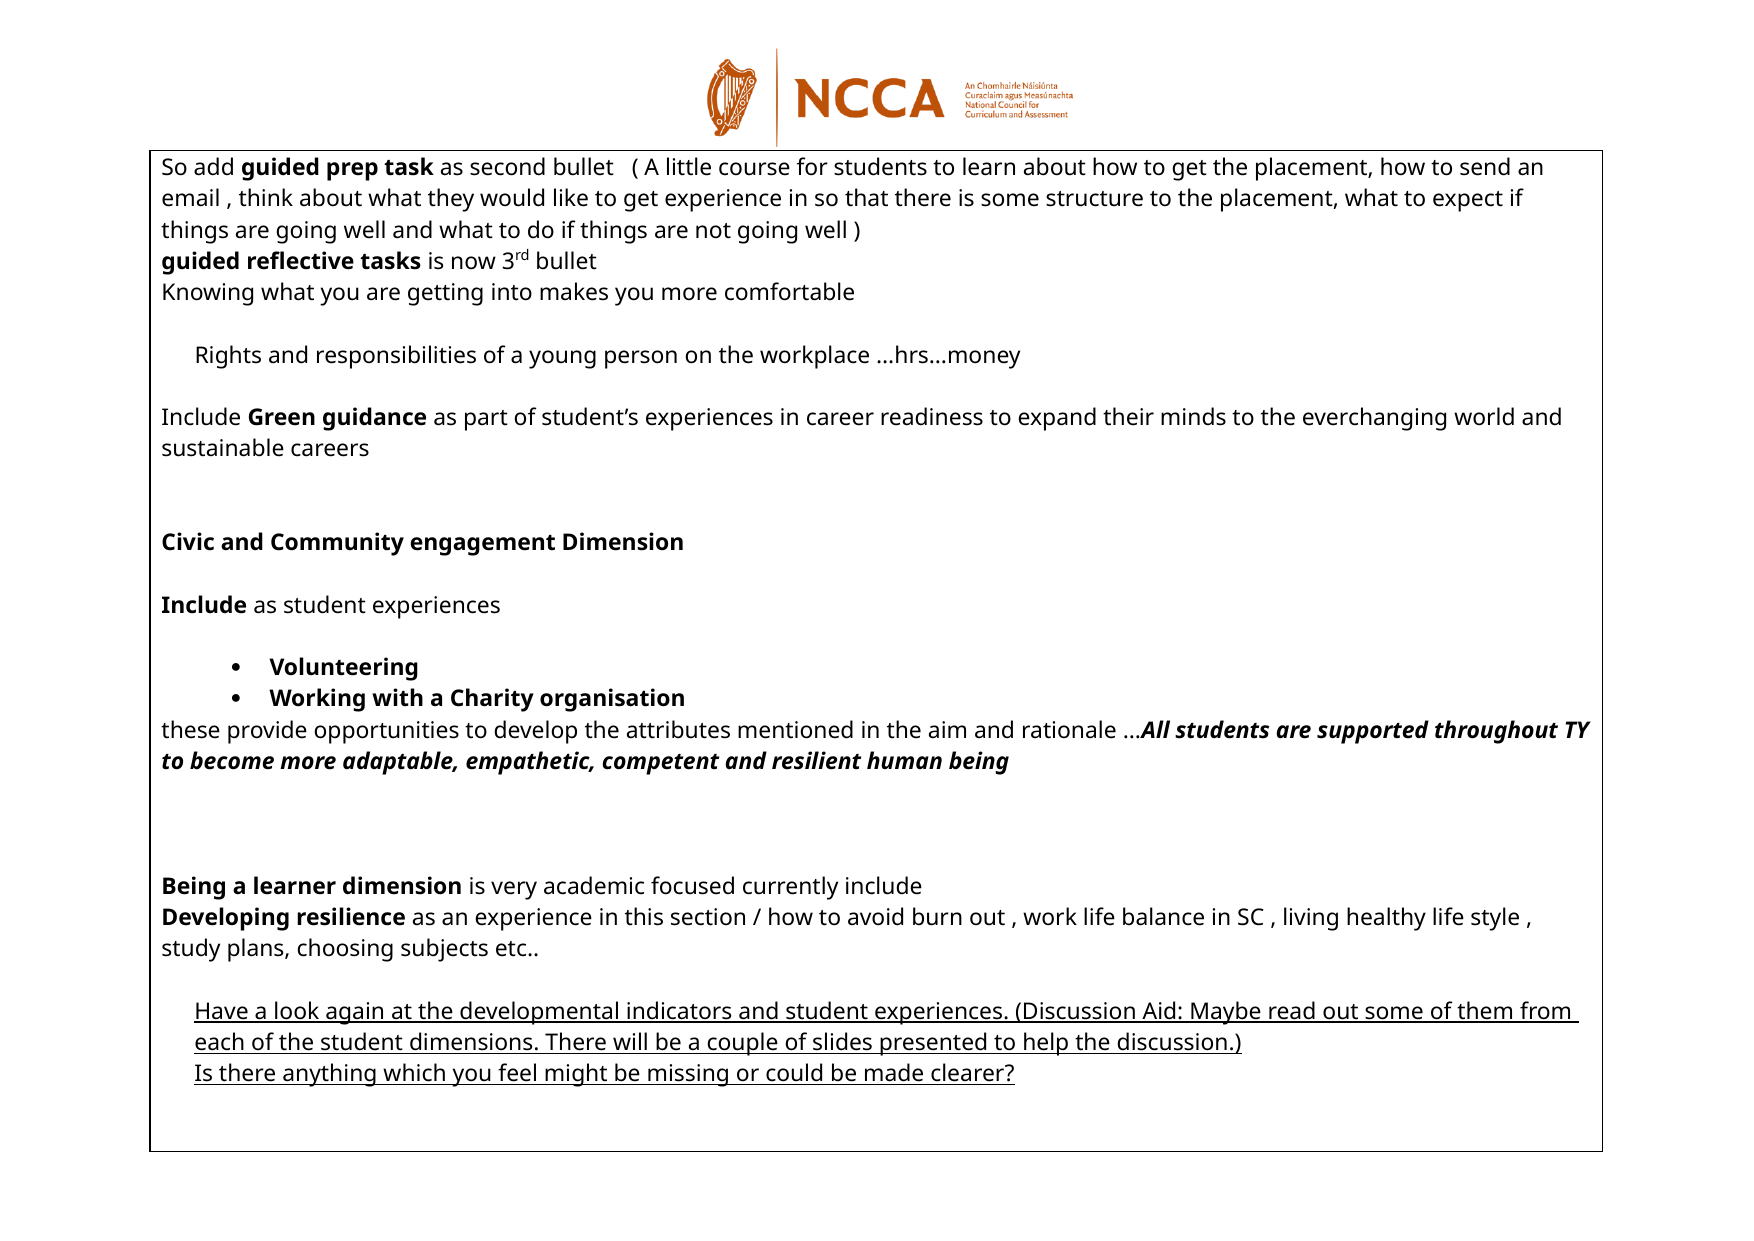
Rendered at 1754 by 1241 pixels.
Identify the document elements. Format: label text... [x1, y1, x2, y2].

table_cell Student Dimensions The Programme Statement has four student dimensions: Personal Growth, Being a Learner, Civic and Community Engagement and Career Readiness. Each student dimension has developmental indicators to guide the student and the school. These indicators set out how we hope you will develop throughout TY. After having read the document, we would like to hear your feedback about these student dimensions. Tell us what you think of the names of the Student Dimensions? (Personal Growth, Being a Learner, Civic and Community Engagement, Career Readiness)? Overall comments: Wording is a bit intense – hard to understand It would be really beneficial for schools to understand how to develop their students with the dimensions, this would help with standards Support for students in developing in line with the dimensions is really important, e.g. in finding meaningful work experience, in helping parents understand the TY programme better. Independence is important for developing students, but we still need support. The expectation to be independent can become too much too quickly Personal Growth Being a Learner Strategies for learning – is it really taught in TY? It would be really beneficial, a lot of people have not fully developed this by the time they get to TY Civic and Community Engagement What does this mean? – could it be clearer? Community – if we say it then it should happen – we should do things that help our community… Career Readiness What is your understanding of what they mean? (refer to descriptions on page 9-10 of document)? Personal Growth Being a Learner Civic and Community Engagement Second sentence – sounds good on paper, must be realised in practice….even something as simple as doing taxes, voting, life skills, your rights and responsibilities…there should be an expectation on schools that students are exposed to this, it’s naïve to assume this is happening at home….also overlaps with personal growth Career Readiness Have a look again at the developmental indicators and student experiences. (Discussion Aid: Maybe read out some of them from each of the student dimensions. There will be a couple of slides presented to help the discussion.) Is there anything which you feel might be missing or could be made clearer? It would be helpful to have a translation of this TYPS for students to engage with – the document is not entirely accessible to students – it would be great to increase student awareness. It would be great to make teachers more aware of this document There is more than enough here to help TY Coordinators develop a really good curriculum, but it needs to be enacted. What is said in this document is what is benefitting students the most, and schools need to be encouraged to engage with it Example curricula and guides to what a TY year might look like would be helpful, e.g. life skills class, sample learning units Personal Growth Interviews mentioned in experiences – this is good but needs to be done Portfolio experience - could be clearer Continuous assessment is in line with the desire for the programme to be developmental, this is important Formal/informal opportunities to speak – this one can be challenging – needs to meet students where they are at – it should be developmental across the year Being a Learner Setting learning goals – not clear what this means, very broad – not something you can easily practice yourself…. Need space and guidance to do things like this Public speaking experience – emphasis should be on building confidence ‘showing more initiative and leadership in school’….. and/or leadership Pedagogies – needs explaining Civic and Community Engagement Career Readiness Discussion Aid: Progression and Continuity How do they think developing along the lines of Student Dimensions will help students with the rest of senior cycle, and with careers beyond school? Developing good habits and being more informed Tell us what you think of the names of the Student Dimensions? (Personal Growth, Being a Learner, Civic and Community Engagement, Career Readiness)? xxxxx Programme: Leadership programme. Like them because they cover most of the bases of TY. Language is basic and understandable. Personal Growth: wellbeing (discussion around health being mentioned, health, mental, physical, sexual being included, maybe emotional). Helpful for student not to overlook other aspects of their wellbeing. Being a Learner: feels like it is saying to schools, start preparing for the LC now. Making it more obvious that this isn’t development of 5th 6th year learning but the development of skills for SC. C&C Engagement: Best worded ones. Wouldn’t change much. Career Readiness: ties well into the ‘Adulthood strand’ well of the SPHE curriculum at senior cycle. What is your understanding of what they mean? (refer to descriptions on page 9-10 of document)? See above. Have a look again at the developmental indicators and student experiences. (Discussion Aid: Maybe read out some of them from each of the student dimensions. There will be a couple of slides presented to help the discussion.) Is there anything which you feel might be missing or could be made clearer? Career Readiness: Overall it hits – learn about and experience a lot of careers. Guest speakers from diverse careers: workshops from those careers, more hands on experience that listening to a talk. Likes short certified, courses and micro-credentials: expand on this. Would this be standardised? Might this flood TY with lots of credentials. Portfolio compilation: interesting and engaging way to learn – looking at their skills. DI 1: early school leavers – an area that people know about – what options there are out there beyond the traditional SC. If there is a way of incorporating other pathways beyond LC – FET, Youthreach, Apprenticeships. Beyond the typical routes – very third level focused education system. Move beyond that. DI 5: communication skills – change to soft skills in general. Push for soft skills rather than hard skills. Might attract more people to the SD. Portfolio on career research: interesting. Opportunities for assessing aptitudes and abilities: what are we speaking about here, beyond Cat and the implications of these. Need more rigidity – needs more clarification – abuse of autonomy. DI 7: include and education. Better classroom based environment – taking and seeing things more formally in the classroom. DI 8: Is this work terms – including common workplace terms. SE 6: include ;practical, vocational and organisational skills (from DI). SE last one: Include a short rationale ‘…to better understand possible career pathways’. Workplace education: Rights at work. Beneficial to include something about workplace rights. Civic and Community Engagement: SE 1& 2: really important but not pushed in schools. Didn’t give any pointers or guidance on that. People and schools need somewhere to start. Students don’t really know where to begin. DI 1: more initiative add as a whole SE Shaping school culture as a whole. How will this be realised in schools. A lot of the qualities be quantified. How these could be measured as a framework. More initiative in schools: how will this be supported at a national level. Feel a lot broader and a lot les defined than some of the other dimensions. Less structure to the dimensions. Definition: sustainable towards themselves and others. Personal Growth: DI: Empathy: disconnect between DI and LE. Being a Learner: Assessment as a variety of forms: feels very traditional and rigid– what makes this TY assessment? Leaves a lot of room for interpretation by schools. Progression and Continuity How do they think developing along the lines of Student Dimensions will help students with the rest of senior cycle, and with careers beyond school? Tell us what you think of the names of the Student Dimensions? (Personal Growth, Being a Learner, Civic and Community Engagement, Career Readiness)? What is your understanding of what they mean? (refer to descriptions on page 9-10 of document)? Personal growth = developing confidence going out of your comfort zone handling emotions developing emotional skills learning to navigate falling out with friends and reconciling differences. Being a learner = the group questioned this as a title the group considered this title ‘condescending’ however, students liked the description but not the title Alternative suggestions = lifelong learning + learning for life Civic and community engagement = issues of public concern learning about voting system and registering to vote Volunteering should feature here Career readiness = Group believed that Future pathways would be better title for this dimension. ‘Career’ considered traditional. Alternative title = Future prospects How to go about finding out about careers Could ‘guide’ and ‘coordinated’ need further explaining / clarification. Workers rights and minimum wage should be explored and taught. Career guidance and CV development should feature Have a look again at the developmental indicators and student experiences. (Discussion Aid: Maybe read out some of them from each of the student dimensions. There will be a couple of slides presented to help the discussion.) Is there anything which you feel might be missing or could be made clearer? Discussion Aid: Progression and Continuity How do they think developing along the lines of Student Dimensions will help students with the rest of senior cycle, and with careers beyond school? Lifelong learning – rather than ‘being a learner’ needs addressing according to the group. Life skills classes – should factor in and be reflective of society – e.g.: job applications / grant applications / mortgage applications etc. Volunteering should feature more as a learning experience and as a means to develop a sense of the person in the community. TY programme should be developed with the students (p.14) as each TY group varies greatly. Exit interviews would allow students to feed back to the school about what worked well and what new ideas could be included in future TY programmes. Tell us what you think of the names of the Student Dimensions? (Personal Growth, Being a Learner, Civic and Community Engagement, Career Readiness)? No complaints ..perfect …nothing missing .. What is your understanding of what they mean? (refer to descriptions on page 9-10 of document)? Quotes Career readiness…Students need access to courses and workshops that will support them in getting parttime job..obviously not fully qualified but have something that potential employers will see the value of….This goes beyond work experience A week work experience is not career readiness. In terms of work placement ….there should be more structure about what the student will be doing and what is expected of them and what they will be judged on if their rights are being respected. Define what work experience is for TY ..work during school hrs so that the experience is worthwhile for students Work experience prep week is important Know rights and responsibilities. Think about what experience they would like to have Approach the workplace with a list of what they would like to have experience of for the So add guided prep task as second bullet ( A little course for students to learn about how to get the placement, how to send an email , think about what they would like to get experience in so that there is some structure to the placement, what to expect if things are going well and what to do if things are not going well ) guided reflective tasks is now 3rd bullet Knowing what you are getting into makes you more comfortable Rights and responsibilities of a young person on the workplace …hrs…money Include Green guidance as part of student’s experiences in career readiness to expand their minds to the everchanging world and sustainable careers Civic and Community engagement Dimension Include as student experiences Volunteering Working with a Charity organisation these provide opportunities to develop the attributes mentioned in the aim and rationale …All students are supported throughout TY to become more adaptable, empathetic, competent and resilient human being Being a learner dimension is very academic focused currently include Developing resilience as an experience in this section / how to avoid burn out , work life balance in SC , living healthy life style , study plans, choosing subjects etc.. Have a look again at the developmental indicators and student experiences. (Discussion Aid: Maybe read out some of them from each of the student dimensions. There will be a couple of slides presented to help the discussion.) Is there anything which you feel might be missing or could be made clearer? Discussion Aid: Progression and Continuity How do they think developing along the lines of Student Dimensions will help students with the rest of senior cycle, and with careers beyond school? [151, 151, 1602, 1151]
